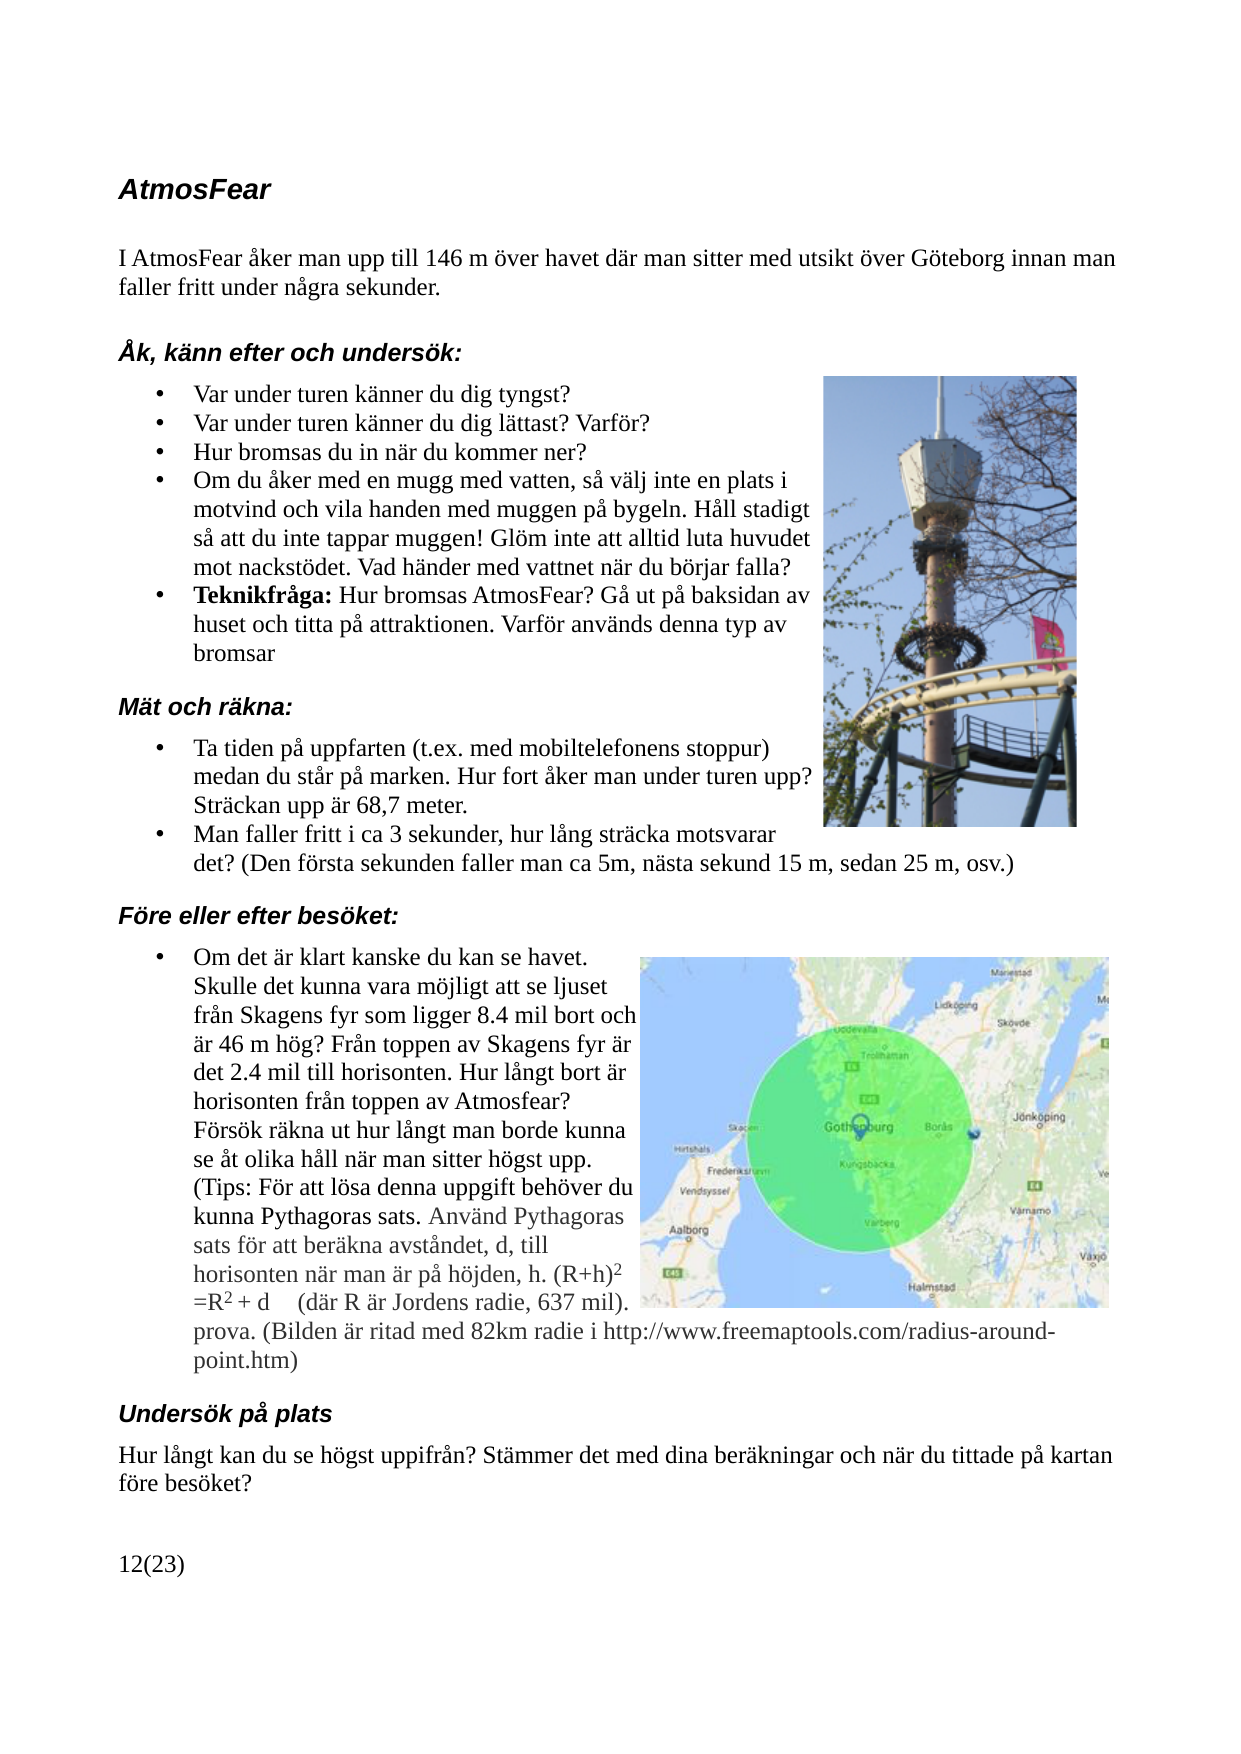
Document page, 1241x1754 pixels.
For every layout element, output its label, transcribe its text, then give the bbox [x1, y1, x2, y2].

list Var under turen känner du dig tyngst? [156, 379, 823, 408]
picture [640, 957, 1109, 1308]
subtitle [1077, 692, 1122, 720]
subtitle AtmosFear [118, 172, 1122, 205]
list Ta tiden på uppfarten (t.ex. med mobiltelefonens stoppur) medan du står på marken. Hur fort åker man under turen upp? Sträckan upp är 68,7 meter. [156, 733, 823, 819]
list Om det är klart kanske du kan se havet. Skulle det kunna vara möjligt att se ljuset från Skagens fyr som ligger 8.4 mil bort och är 46 m hög? Från toppen av Skagens fyr är det 2.4 mil till horisonten. Hur långt bort är horisonten från toppen av Atmosfear? Försök räkna ut hur långt man borde kunna se åt olika håll när man sitter högst upp. (Tips: För att lösa denna uppgift behöver du kunna Pythagoras sats. Använd Pythagoras sats för att beräkna avståndet, d, till horisonten när man är på höjden, h. (R+h)2 =R2 + d (där R är Jordens radie, 637 mil). prova. (Bilden är ritad med 82km radie i http://www.freemaptools.com/radius-around-point.htm) [156, 942, 1122, 1374]
list [1077, 733, 1122, 819]
picture [823, 376, 1077, 827]
list [1077, 437, 1122, 465]
subtitle Mät och räkna: [118, 692, 823, 720]
list Teknikfråga: Hur bromsas AtmosFear? Gå ut på baksidan av huset och titta på attraktionen. Varför används denna typ av bromsar [156, 580, 823, 667]
text Hur långt kan du se högst uppifrån? Stämmer det med dina beräkningar och när du tittade på kartan före besöket? [118, 1440, 1122, 1497]
list [1077, 408, 1122, 437]
subtitle Undersök på plats [118, 1399, 1122, 1427]
subtitle Före eller efter besöket: [118, 901, 1122, 930]
list Var under turen känner du dig lättast? Varför? [156, 408, 823, 437]
list [1077, 580, 1122, 667]
list [1077, 379, 1122, 408]
subtitle Åk, känn efter och undersök: [118, 338, 1122, 367]
list Om du åker med en mugg med vatten, så välj inte en plats i motvind och vila handen med muggen på bygeln. Håll stadigt så att du inte tappar muggen! Glöm inte att alltid luta huvudet mot nackstödet. Vad händer med vattnet när du börjar falla? [156, 465, 823, 580]
list [1077, 465, 1122, 580]
text I AtmosFear åker man upp till 146 m över havet där man sitter med utsikt över Göteborg innan man faller fritt under några sekunder. [118, 243, 1122, 300]
list Man faller fritt i ca 3 sekunder, hur lång sträcka motsvarar det? (Den första sekunden faller man ca 5m, nästa sekund 15 m, sedan 25 m, osv.) [156, 819, 1122, 876]
list Hur bromsas du in när du kommer ner? [156, 437, 823, 465]
